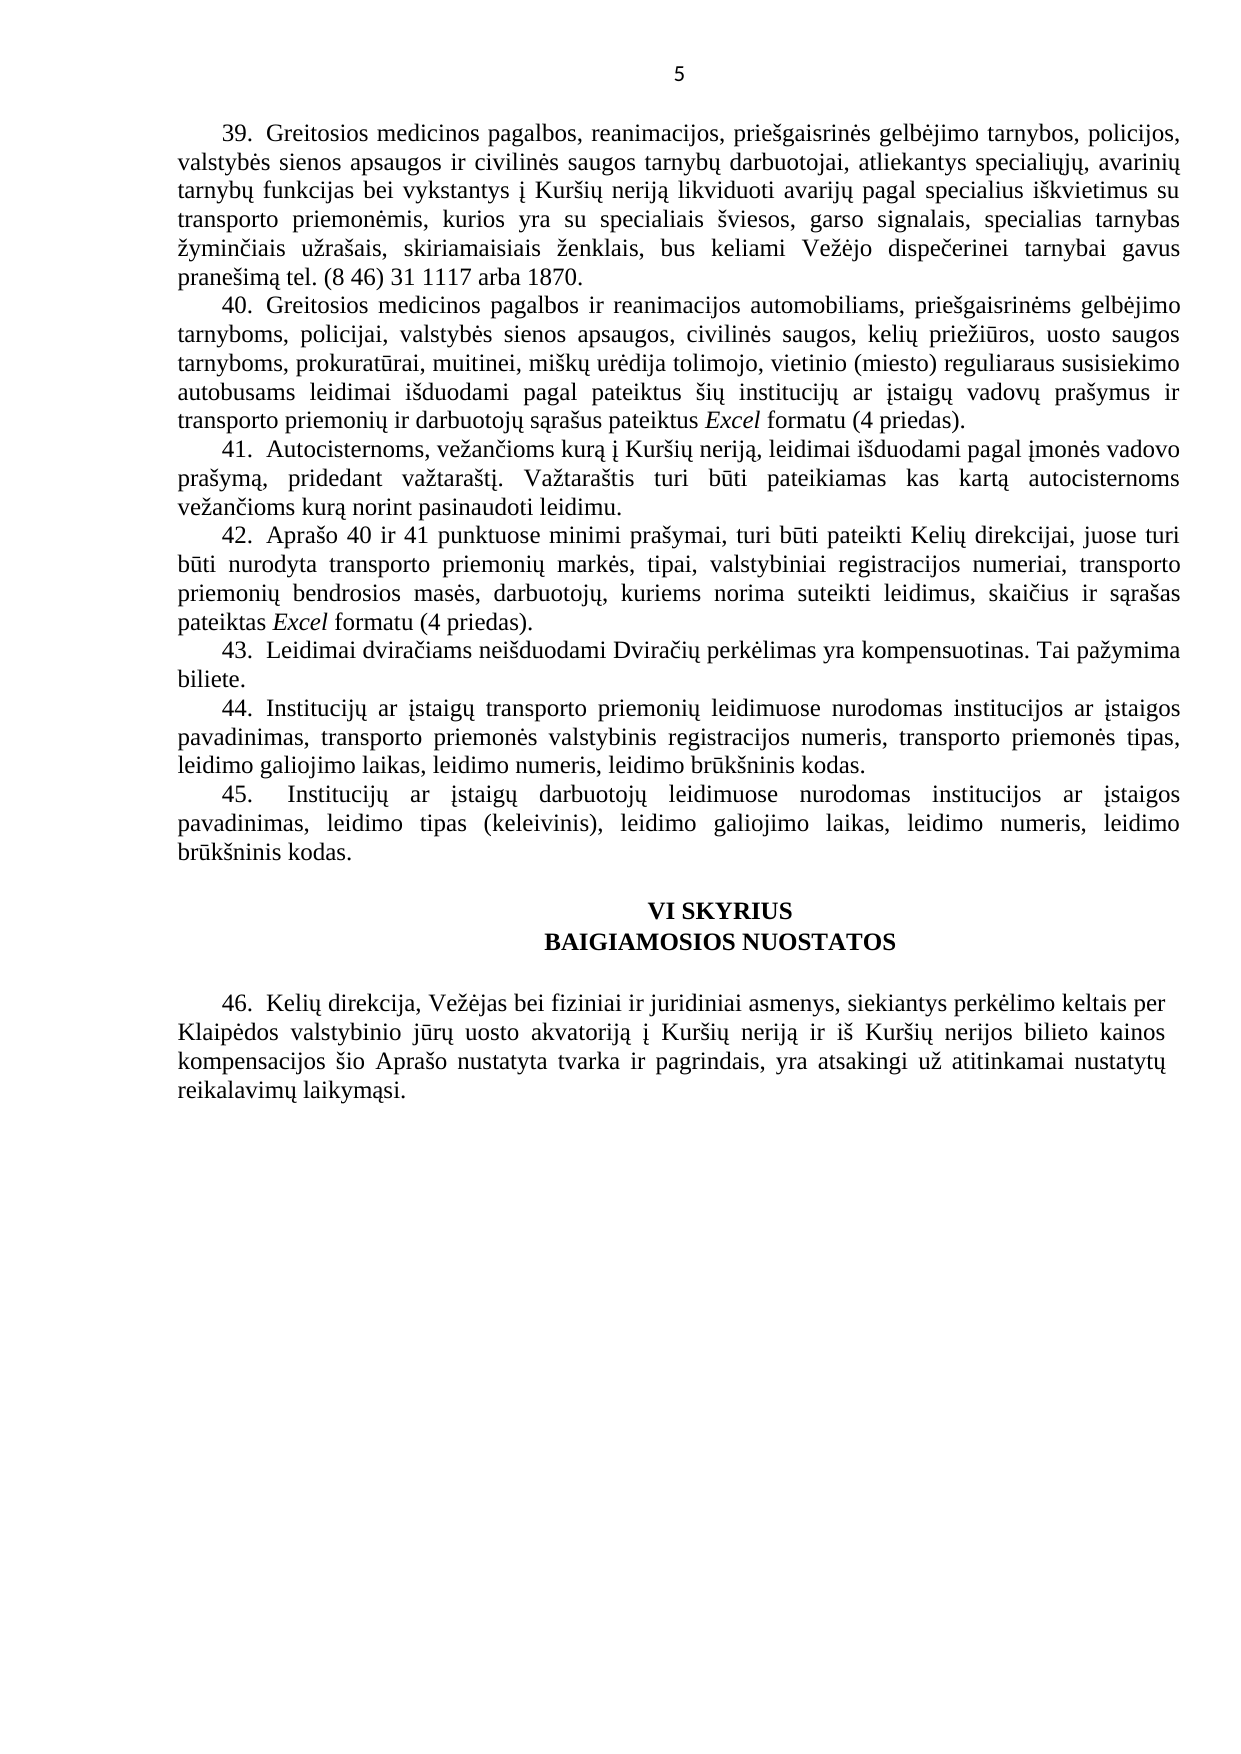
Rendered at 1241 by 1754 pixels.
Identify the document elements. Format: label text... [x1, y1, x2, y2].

text 40. Greitosios medicinos pagalbos ir reanimacijos automobiliams, priešgaisrinėms gelbėjimo tarnyboms, policijai, valstybės sienos apsaugos, civilinės saugos, kelių priežiūros, uosto saugos tarnyboms, prokuratūrai, muitinei, miškų urėdija tolimojo, vietinio (miesto) reguliaraus susisiekimo autobusams leidimai išduodami pagal pateiktus šių institucijų ar įstaigų vadovų prašymus ir transporto priemonių ir darbuotojų sąrašus pateiktus Excel formatu (4 priedas). [177, 291, 1181, 434]
text 42. Aprašo 40 ir 41 punktuose minimi prašymai, turi būti pateikti Kelių direkcijai, juose turi būti nurodyta transporto priemonių markės, tipai, valstybiniai registracijos numeriai, transporto priemonių bendrosios masės, darbuotojų, kuriems norima suteikti leidimus, skaičius ir sąrašas pateiktas Excel formatu (4 priedas). [177, 521, 1181, 636]
text 43. Leidimai dviračiams neišduodami Dviračių perkėlimas yra kompensuotinas. Tai pažymima biliete. [177, 636, 1181, 693]
text 41. Autocisternoms, vežančioms kurą į Kuršių neriją, leidimai išduodami pagal įmonės vadovo prašymą, pridedant važtaraštį. Važtaraštis turi būti pateikiamas kas kartą autocisternoms vežančioms kurą norint pasinaudoti leidimu. [177, 434, 1181, 521]
text 44. Institucijų ar įstaigų transporto priemonių leidimuose nurodomas institucijos ar įstaigos pavadinimas, transporto priemonės valstybinis registracijos numeris, transporto priemonės tipas, leidimo galiojimo laikas, leidimo numeris, leidimo brūkšninis kodas. [177, 693, 1181, 779]
text BAIGIAMOSIOS NUOSTATOS [259, 927, 1181, 956]
text 39. Greitosios medicinos pagalbos, reanimacijos, priešgaisrinės gelbėjimo tarnybos, policijos, valstybės sienos apsaugos ir civilinės saugos tarnybų darbuotojai, atliekantys specialiųjų, avarinių tarnybų funkcijas bei vykstantys į Kuršių neriją likviduoti avarijų pagal specialius iškvietimus su transporto priemonėmis, kurios yra su specialiais šviesos, garso signalais, specialias tarnybas žyminčiais užrašais, skiriamaisiais ženklais, bus keliami Vežėjo dispečerinei tarnybai gavus pranešimą tel. (8 46) 31 1117 arba 1870. [177, 118, 1181, 291]
text 46. Kelių direkcija, Vežėjas bei fiziniai ir juridiniai asmenys, siekiantys perkėlimo keltais per Klaipėdos valstybinio jūrų uosto akvatoriją į Kuršių neriją ir iš Kuršių nerijos bilieto kainos kompensacijos šio Aprašo nustatyta tvarka ir pagrindais, yra atsakingi už atitinkamai nustatytų reikalavimų laikymąsi. [177, 988, 1167, 1103]
text VI SKYRIUS [259, 896, 1181, 925]
text 45. Institucijų ar įstaigų darbuotojų leidimuose nurodomas institucijos ar įstaigos pavadinimas, leidimo tipas (keleivinis), leidimo galiojimo laikas, leidimo numeris, leidimo brūkšninis kodas. [177, 779, 1181, 866]
